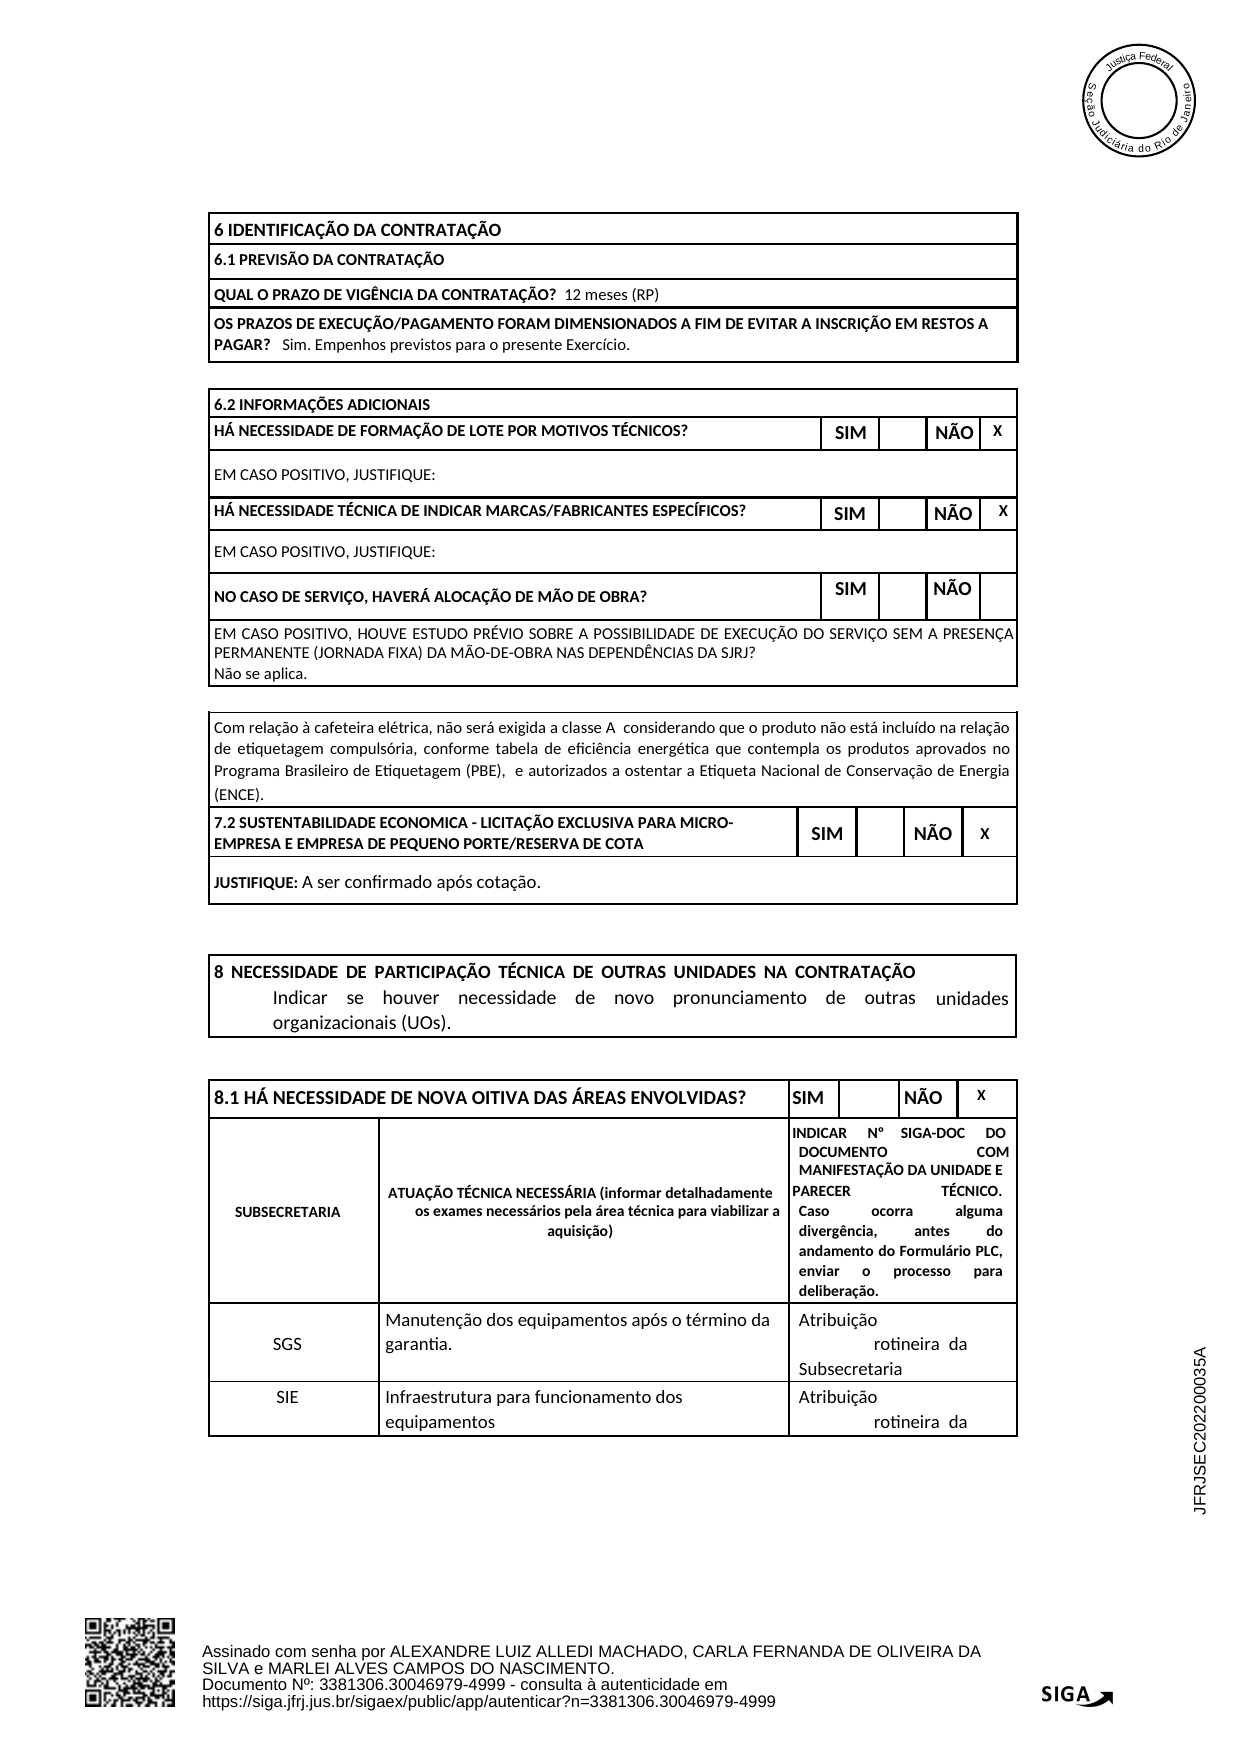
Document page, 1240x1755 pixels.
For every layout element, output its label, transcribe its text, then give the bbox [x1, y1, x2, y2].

table_header unidades [936, 956, 1015, 1036]
table_header 8.1 HÁ NECESSIDADE DE NOVA OITIVA DAS ÁREAS ENVOLVIDAS? [210, 1081, 788, 1117]
table_cell [880, 574, 925, 619]
table_header X [959, 1081, 1016, 1117]
table_cell ATUAÇÃO TÉCNICA NECESSÁRIA (informar detalhadamente os exames necessários pela área técnica para viabilizar a aquisição) [380, 1119, 788, 1302]
table_cell Atribuição rotineira da [790, 1382, 1016, 1434]
table_header SIM [790, 1081, 838, 1117]
table_cell SIM [822, 499, 878, 529]
table_cell NO CASO DE SERVIÇO, HAVERÁ ALOCAÇÃO DE MÃO DE OBRA? [210, 574, 820, 619]
table_cell SIM [799, 808, 855, 856]
table_header NÃO [900, 1081, 956, 1117]
table_cell OS PRAZOS DE EXECUÇÃO/PAGAMENTO FORAM DIMENSIONADOS A FIM DE EVITAR A INSCRIÇÃO EM RESTOS A PAGAR? Sim. Empenhos previstos para o presente Exercício. [210, 309, 1016, 361]
table_cell JUSTIFIQUE: A ser confirmado após cotação. [210, 857, 1016, 903]
table_cell X [964, 808, 1016, 856]
table_cell Manutenção dos equipamentos após o término da garantia. [380, 1304, 788, 1381]
table_cell EM CASO POSITIVO, JUSTIFIQUE: [210, 531, 1016, 572]
table_header Com relação à cafeteira elétrica, não será exigida a classe A considerando que o produto não está incluído na relação de etiquetagem compulsória, conforme tabela de eficiência energética que contempla os produtos aprovados no Programa Brasileiro de Etiquetagem (PBE), e autorizados a ostentar a Etiqueta Nacional de Conservação de Energia (ENCE). [210, 713, 1016, 806]
table_cell [981, 574, 1016, 619]
table_cell NÃO [928, 499, 979, 529]
table_cell Infraestrutura para funcionamento dos equipamentos [380, 1382, 788, 1434]
table_cell SUBSECRETARIA [210, 1119, 378, 1302]
table_cell INDICAR Nº SIGA-DOC DO DOCUMENTO COM MANIFESTAÇÃO DA UNIDADE E PARECER TÉCNICO. Caso ocorra alguma divergência, antes do andamento do Formulário PLC, enviar o processo para deliberação. [790, 1119, 1016, 1302]
table_cell NÃO [928, 574, 979, 619]
table_header 6 IDENTIFICAÇÃO DA CONTRATAÇÃO [210, 214, 1016, 243]
table_cell EM CASO POSITIVO, JUSTIFIQUE: [210, 451, 1016, 496]
table_cell SIE [210, 1382, 378, 1434]
table_cell EM CASO POSITIVO, HOUVE ESTUDO PRÉVIO SOBRE A POSSIBILIDADE DE EXECUÇÃO DO SERVIÇO SEM A PRESENÇA PERMANENTE (JORNADA FIXA) DA MÃO-DE-OBRA NAS DEPENDÊNCIAS DA SJRJ? Não se aplica. [210, 621, 1016, 685]
table_cell HÁ NECESSIDADE TÉCNICA DE INDICAR MARCAS/FABRICANTES ESPECÍFICOS? [210, 499, 820, 529]
table_cell 6.1 PREVISÃO DA CONTRATAÇÃO [210, 245, 1016, 278]
table_header [840, 1081, 898, 1117]
table_cell NÃO [928, 418, 979, 449]
table_cell [880, 499, 925, 529]
table_cell QUAL O PRAZO DE VIGÊNCIA DA CONTRATAÇÃO? 12 meses (RP) [210, 280, 1016, 306]
table_cell HÁ NECESSIDADE DE FORMAÇÃO DE LOTE POR MOTIVOS TÉCNICOS? [210, 418, 820, 449]
table_cell NÃO [905, 808, 961, 856]
table_cell X [981, 499, 1016, 529]
table_header 6.2 INFORMAÇÕES ADICIONAIS [210, 390, 1016, 416]
table_cell SIM [822, 418, 878, 449]
table_cell SGS [210, 1304, 378, 1381]
table_cell X [981, 418, 1016, 449]
table_header 8 NECESSIDADE DE PARTICIPAÇÃO TÉCNICA DE OUTRAS UNIDADES NA CONTRATAÇÃO Indicar se houver necessidade de novo pronunciamento de outras organizacionais (UOs). [210, 956, 936, 1036]
table_cell 7.2 SUSTENTABILIDADE ECONOMICA - LICITAÇÃO EXCLUSIVA PARA MICRO- EMPRESA E EMPRESA DE PEQUENO PORTE/RESERVA DE COTA [210, 808, 796, 856]
table_cell SIM [822, 574, 878, 619]
table_cell [858, 808, 903, 856]
table_cell Atribuição rotineira da Subsecretaria [790, 1304, 1016, 1381]
table_cell [880, 418, 925, 449]
